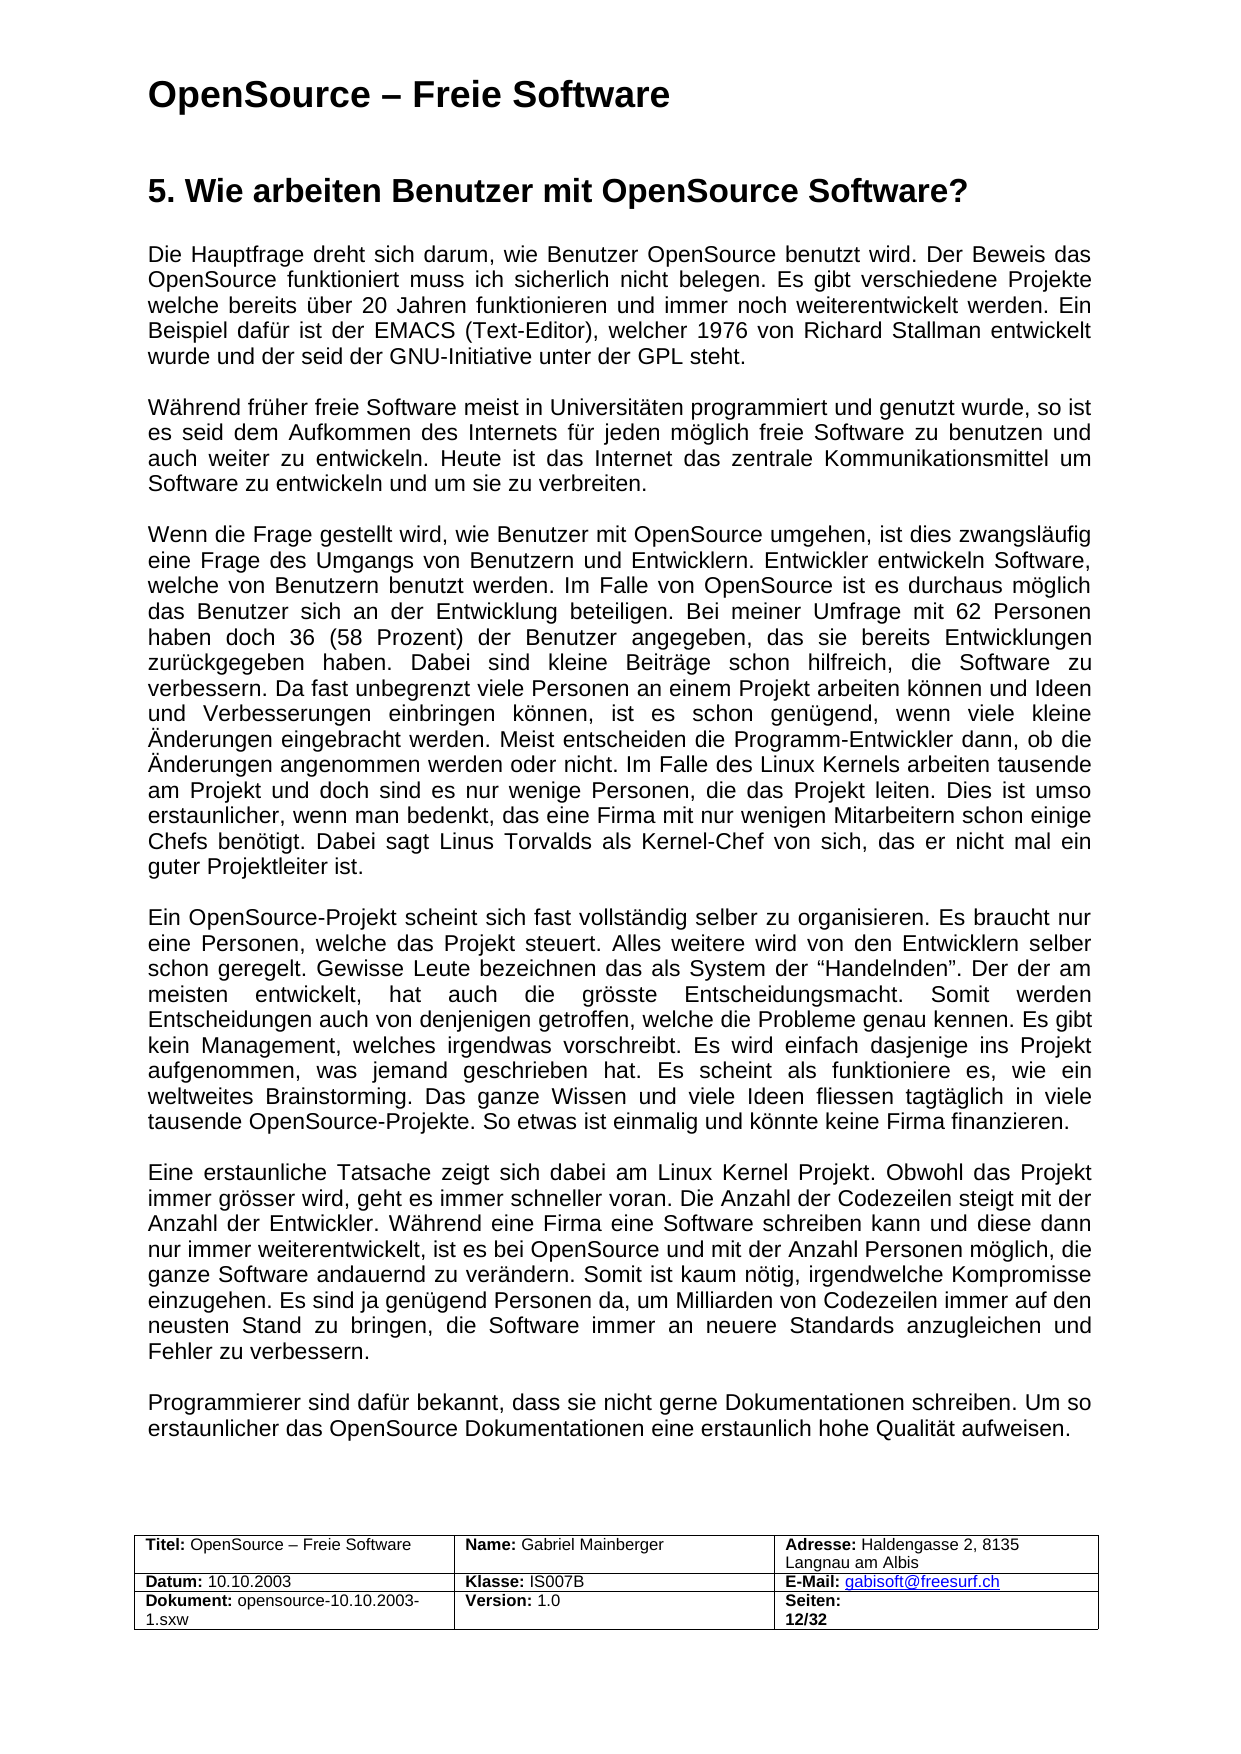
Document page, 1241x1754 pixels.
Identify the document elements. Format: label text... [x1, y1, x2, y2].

text Ein OpenSource-Projekt scheint sich fast vollständig selber zu organisieren. Es braucht nur eine Personen, welche das Projekt steuert. Alles weitere wird von den Entwicklern selber schon geregelt. Gewisse Leute bezeichnen das als System der “Handelnden”. Der der am meisten entwickelt, hat auch die grösste Entscheidungsmacht. Somit werden Entscheidungen auch von denjenigen getroffen, welche die Probleme genau kennen. Es gibt kein Management, welches irgendwas vorschreibt. Es wird einfach dasjenige ins Projekt aufgenommen, was jemand geschrieben hat. Es scheint als funktioniere es, wie ein weltweites Brainstorming. Das ganze Wissen und viele Ideen fliessen tagtäglich in viele tausende OpenSource-Projekte. So etwas ist einmalig und könnte keine Firma finanzieren. [148, 905, 1092, 1134]
text Die Hauptfrage dreht sich darum, wie Benutzer OpenSource benutzt wird. Der Beweis das OpenSource funktioniert muss ich sicherlich nicht belegen. Es gibt verschiedene Projekte welche bereits über 20 Jahren funktionieren und immer noch weiterentwickelt werden. Ein Beispiel dafür ist der EMACS (Text-Editor), welcher 1976 von Richard Stallman entwickelt wurde und der seid der GNU-Initiative unter der GPL steht. [148, 241, 1092, 369]
text Programmierer sind dafür bekannt, dass sie nicht gerne Dokumentationen schreiben. Um so erstaunlicher das OpenSource Dokumentationen eine erstaunlich hohe Qualität aufweisen. [148, 1390, 1092, 1441]
text Während früher freie Software meist in Universitäten programmiert und genutzt wurde, so ist es seid dem Aufkommen des Internets für jeden möglich freie Software zu benutzen und auch weiter zu entwickeln. Heute ist das Internet das zentrale Kommunikationsmittel um Software zu entwickeln und um sie zu verbreiten. [148, 394, 1092, 497]
text Wenn die Frage gestellt wird, wie Benutzer mit OpenSource umgehen, ist dies zwangsläufig eine Frage des Umgangs von Benutzern und Entwicklern. Entwickler entwickeln Software, welche von Benutzern benutzt werden. Im Falle von OpenSource ist es durchaus möglich das Benutzer sich an der Entwicklung beteiligen. Bei meiner Umfrage mit 62 Personen haben doch 36 (58 Prozent) der Benutzer angegeben, das sie bereits Entwicklungen zurückgegeben haben. Dabei sind kleine Beiträge schon hilfreich, die Software zu verbessern. Da fast unbegrenzt viele Personen an einem Projekt arbeiten können und Ideen und Verbesserungen einbringen können, ist es schon genügend, wenn viele kleine Änderungen eingebracht werden. Meist entscheiden die Programm-Entwickler dann, ob die Änderungen angenommen werden oder nicht. Im Falle des Linux Kernels arbeiten tausende am Projekt und doch sind es nur wenige Personen, die das Projekt leiten. Dies ist umso erstaunlicher, wenn man bedenkt, das eine Firma mit nur wenigen Mitarbeitern schon einige Chefs benötigt. Dabei sagt Linus Torvalds als Kernel-Chef von sich, das er nicht mal ein guter Projektleiter ist. [148, 522, 1092, 879]
subtitle 5. Wie arbeiten Benutzer mit OpenSource Software? [148, 173, 1092, 209]
text Eine erstaunliche Tatsache zeigt sich dabei am Linux Kernel Projekt. Obwohl das Projekt immer grösser wird, geht es immer schneller voran. Die Anzahl der Codezeilen steigt mit der Anzahl der Entwickler. Während eine Firma eine Software schreiben kann und diese dann nur immer weiterentwickelt, ist es bei OpenSource und mit der Anzahl Personen möglich, die ganze Software andauernd zu verändern. Somit ist kaum nötig, irgendwelche Kompromisse einzugehen. Es sind ja genügend Personen da, um Milliarden von Codezeilen immer auf den neusten Stand zu bringen, die Software immer an neuere Standards anzugleichen und Fehler zu verbessern. [148, 1160, 1092, 1364]
